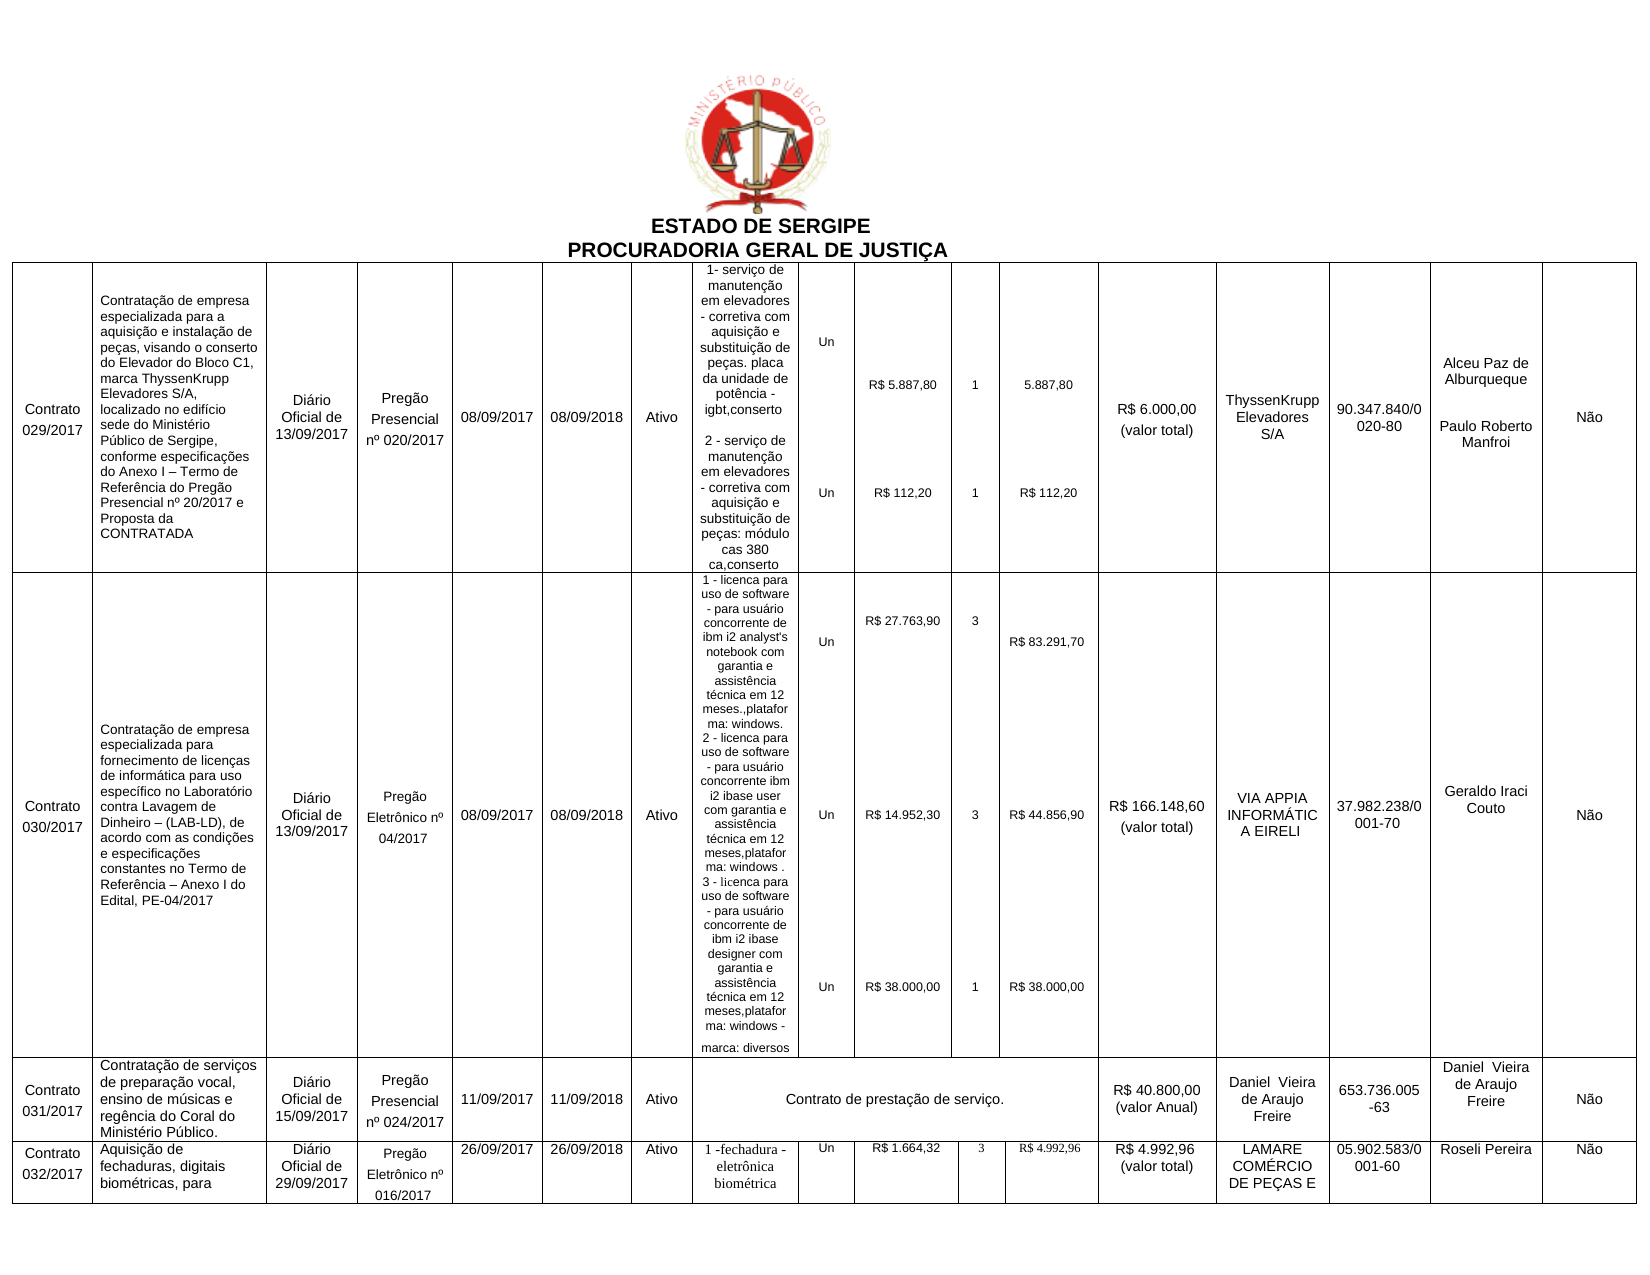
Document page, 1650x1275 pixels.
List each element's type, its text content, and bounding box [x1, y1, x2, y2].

table_cell 26/09/2018 [543, 1142, 631, 1203]
table_cell R$ 40.800,00 (valor Anual) [1099, 1058, 1216, 1141]
table_cell Aquisição de fechaduras, digitais biométricas, para [93, 1142, 266, 1203]
table_cell R$ 166.148,60 (valor total) [1099, 573, 1216, 1057]
table_cell Pregão Eletrônico nº 016/2017 [358, 1142, 452, 1203]
table_cell 1 1 [952, 263, 999, 572]
table_cell Não [1543, 263, 1636, 572]
table_cell Un Un Un [799, 573, 854, 1057]
table_cell Pregão Presencial nº 024/2017 [358, 1058, 452, 1141]
table_cell 08/09/2017 [453, 573, 542, 1057]
table_cell 11/09/2018 [543, 1058, 631, 1141]
table_cell Ativo [632, 573, 692, 1057]
table_cell Contrato de prestação de serviço. [693, 1058, 1098, 1141]
table_cell R$ 1.664,32 [855, 1142, 958, 1203]
table_cell Alceu Paz de Alburqueque Paulo Roberto Manfroi [1431, 263, 1542, 572]
table_cell 08/09/2017 [453, 263, 542, 572]
table_cell 05.902.583/0001-60 [1330, 1142, 1430, 1203]
table_cell Diário Oficial de 29/09/2017 [267, 1142, 357, 1203]
table_cell 1- serviço de manutenção em elevadores - corretiva com aquisição e substituição de peças. placa da unidade de potência - igbt,conserto 2 - serviço de manutenção em elevadores - corretiva com aquisição e substituição de peças: módulo cas 380 ca,conserto [693, 263, 798, 572]
table_cell VIA APPIA INFORMÁTICA EIRELI [1217, 573, 1329, 1057]
table_cell R$ 83.291,70 R$ 44.856,90 R$ 38.000,00 [1000, 573, 1098, 1057]
table_cell 11/09/2017 [453, 1058, 542, 1141]
table_cell 5.887,80 R$ 112,20 [1000, 263, 1098, 572]
table_cell Contrato 029/2017 [13, 263, 92, 572]
table_cell 90.347.840/0020-80 [1330, 263, 1430, 572]
table_cell 1 - licenca para uso de software - para usuário concorrente de ibm i2 analyst's notebook com garantia e assistência técnica em 12 meses.,plataforma: windows. 2 - licenca para uso de software - para usuário concorrente ibm i2 ibase user com garantia e assistência técnica em 12 meses,plataforma: windows . 3 - licenca para uso de software - para usuário concorrente de ibm i2 ibase designer com garantia e assistência técnica em 12 meses,plataforma: windows - marca: diversos [693, 573, 798, 1057]
table_cell R$ 4.992,96 [1006, 1142, 1098, 1203]
table_cell Contratação de empresa especializada para a aquisição e instalação de peças, visando o conserto do Elevador do Bloco C1, marca ThyssenKrupp Elevadores S/A, localizado no edifício sede do Ministério Público de Sergipe, conforme especificações do Anexo I – Termo de Referência do Pregão Presencial nº 20/2017 e Proposta da CONTRATADA [93, 263, 266, 572]
table_cell 08/09/2018 [543, 263, 631, 572]
table_cell Não [1543, 1142, 1636, 1203]
table_cell Un Un [799, 263, 854, 572]
table_cell 3 [959, 1142, 1005, 1203]
table_cell R$ 27.763,90 R$ 14.952,30 R$ 38.000,00 [855, 573, 951, 1057]
table_cell Diário Oficial de 13/09/2017 [267, 263, 357, 572]
table_cell 37.982.238/0001-70 [1330, 573, 1430, 1057]
table_cell Diário Oficial de 15/09/2017 [267, 1058, 357, 1141]
table_cell Diário Oficial de 13/09/2017 [267, 573, 357, 1057]
table_cell R$ 6.000,00 (valor total) [1099, 263, 1216, 572]
table_cell Contrato 031/2017 [13, 1058, 92, 1141]
table_cell R$ 4.992,96 (valor total) [1099, 1142, 1216, 1203]
table_cell Não [1543, 1058, 1636, 1141]
table_cell Contratação de empresa especializada para fornecimento de licenças de informática para uso específico no Laboratório contra Lavagem de Dinheiro – (LAB-LD), de acordo com as condições e especificações constantes no Termo de Referência – Anexo I do Edital, PE-04/2017 [93, 573, 266, 1057]
table_cell ThyssenKrupp Elevadores S/A [1217, 263, 1329, 572]
table_cell Contrato 030/2017 [13, 573, 92, 1057]
table_cell 08/09/2018 [543, 573, 631, 1057]
table_cell Daniel Vieira de Araujo Freire [1217, 1058, 1329, 1141]
table_cell Ativo [632, 263, 692, 572]
table_cell Ativo [632, 1058, 692, 1141]
table_cell Daniel Vieira de Araujo Freire [1431, 1058, 1542, 1141]
table_cell Pregão Presencial nº 020/2017 [358, 263, 452, 572]
table_cell Não [1543, 573, 1636, 1057]
table_cell R$ 5.887,80 R$ 112,20 [855, 263, 951, 572]
table_cell Un [799, 1142, 854, 1203]
table_cell 653.736.005-63 [1330, 1058, 1430, 1141]
table_cell Ativo [632, 1142, 692, 1203]
table_cell LAMARE COMÉRCIO DE PEÇAS E [1217, 1142, 1329, 1203]
table_cell 1 -fechadura - eletrônica biométrica [693, 1142, 798, 1203]
table_cell 3 3 1 [952, 573, 999, 1057]
table_cell 26/09/2017 [453, 1142, 542, 1203]
table_cell Pregão Eletrônico nº 04/2017 [358, 573, 452, 1057]
table_cell Geraldo Iraci Couto [1431, 573, 1542, 1057]
table_cell Roseli Pereira [1431, 1142, 1542, 1203]
table_cell Contrato 032/2017 [13, 1142, 92, 1203]
table_cell Contratação de serviços de preparação vocal, ensino de músicas e regência do Coral do Ministério Público. [93, 1058, 266, 1141]
